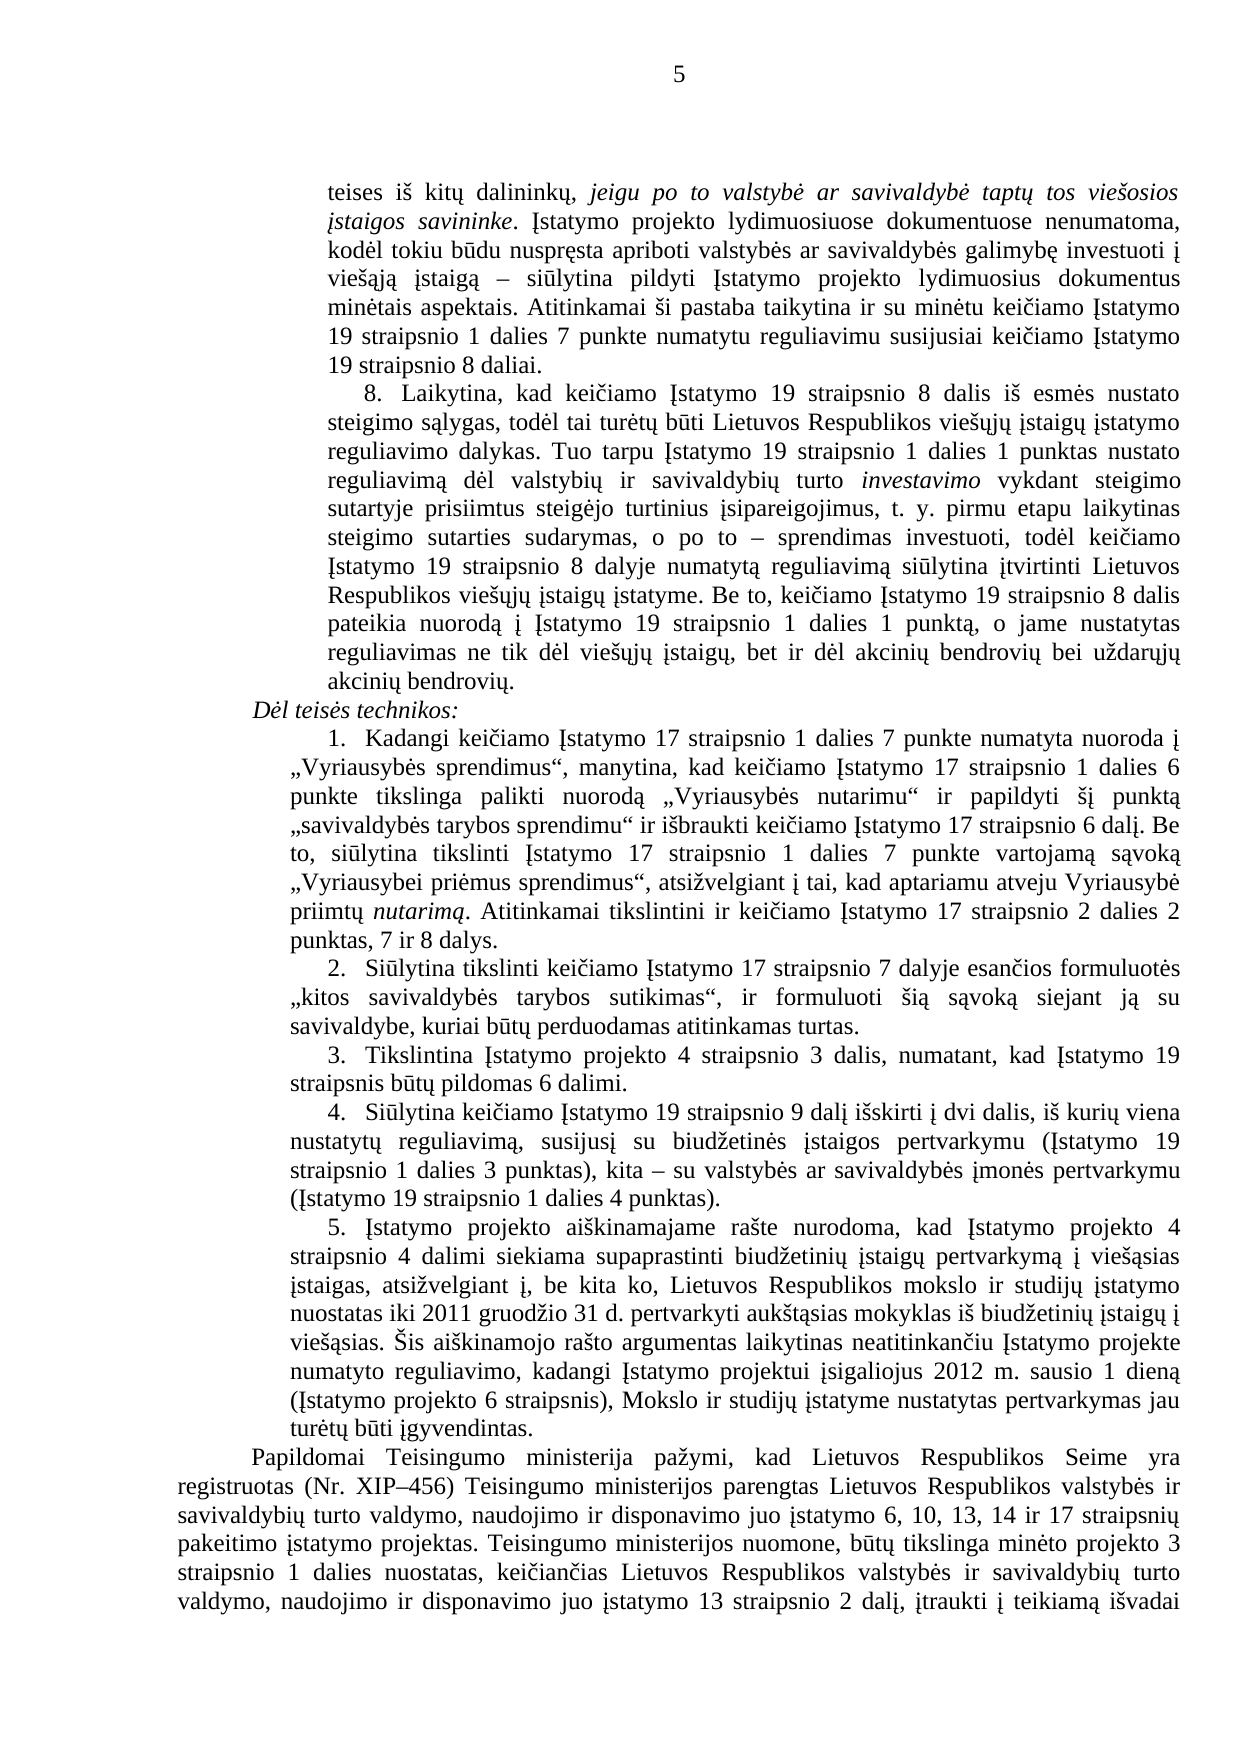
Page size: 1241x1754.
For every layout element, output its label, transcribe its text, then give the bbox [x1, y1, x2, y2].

list Įstatymo projekto aiškinamajame rašte nurodoma, kad Įstatymo projekto 4 straipsnio 4 dalimi siekiama supaprastinti biudžetinių įstaigų pertvarkymą į viešąsias įstaigas, atsižvelgiant į, be kita ko, Lietuvos Respublikos mokslo ir studijų įstatymo nuostatas iki 2011 gruodžio 31 d. pertvarkyti aukštąsias mokyklas iš biudžetinių įstaigų į viešąsias. Šis aiškinamojo rašto argumentas laikytinas neatitinkančiu Įstatymo projekte numatyto reguliavimo, kadangi Įstatymo projektui įsigaliojus 2012 m. sausio 1 dieną (Įstatymo projekto 6 straipsnis), Mokslo ir studijų įstatyme nustatytas pertvarkymas jau turėtų būti įgyvendintas. [252, 1212, 1181, 1442]
list Siūlytina tikslinti keičiamo Įstatymo 17 straipsnio 7 dalyje esančios formuluotės „kitos savivaldybės tarybos sutikimas“, ir formuluoti šią sąvoką siejant ją su savivaldybe, kuriai būtų perduodamas atitinkamas turtas. [252, 953, 1181, 1040]
list Kadangi keičiamo Įstatymo 17 straipsnio 1 dalies 7 punkte numatyta nuoroda į „Vyriausybės sprendimus“, manytina, kad keičiamo Įstatymo 17 straipsnio 1 dalies 6 punkte tikslinga palikti nuorodą „Vyriausybės nutarimu“ ir papildyti šį punktą „savivaldybės tarybos sprendimu“ ir išbraukti keičiamo Įstatymo 17 straipsnio 6 dalį. Be to, siūlytina tikslinti Įstatymo 17 straipsnio 1 dalies 7 punkte vartojamą sąvoką „Vyriausybei priėmus sprendimus“, atsižvelgiant į tai, kad aptariamu atveju Vyriausybė priimtų nutarimą. Atitinkamai tikslintini ir keičiamo Įstatymo 17 straipsnio 2 dalies 2 punktas, 7 ir 8 dalys. [252, 723, 1181, 953]
text Papildomai Teisingumo ministerija pažymi, kad Lietuvos Respublikos Seime yra registruotas (Nr. XIP–456) Teisingumo ministerijos parengtas Lietuvos Respublikos valstybės ir savivaldybių turto valdymo, naudojimo ir disponavimo juo įstatymo 6, 10, 13, 14 ir 17 straipsnių pakeitimo įstatymo projektas. Teisingumo ministerijos nuomone, būtų tikslinga minėto projekto 3 straipsnio 1 dalies nuostatas, keičiančias Lietuvos Respublikos valstybės ir savivaldybių turto valdymo, naudojimo ir disponavimo juo įstatymo 13 straipsnio 2 dalį, įtraukti į teikiamą išvadai [177, 1442, 1181, 1615]
list Tikslintina Įstatymo projekto 4 straipsnio 3 dalis, numatant, kad Įstatymo 19 straipsnis būtų pildomas 6 dalimi. [252, 1040, 1181, 1097]
list Siūlytina keičiamo Įstatymo 19 straipsnio 9 dalį išskirti į dvi dalis, iš kurių viena nustatytų reguliavimą, susijusį su biudžetinės įstaigos pertvarkymu (Įstatymo 19 straipsnio 1 dalies 3 punktas), kita – su valstybės ar savivaldybės įmonės pertvarkymu (Įstatymo 19 straipsnio 1 dalies 4 punktas). [252, 1097, 1181, 1212]
list Dėl teisės technikos: [177, 695, 1181, 723]
list Laikytina, kad keičiamo Įstatymo 19 straipsnio 8 dalis iš esmės nustato steigimo sąlygas, todėl tai turėtų būti Lietuvos Respublikos viešųjų įstaigų įstatymo reguliavimo dalykas. Tuo tarpu Įstatymo 19 straipsnio 1 dalies 1 punktas nustato reguliavimą dėl valstybių ir savivaldybių turto investavimo vykdant steigimo sutartyje prisiimtus steigėjo turtinius įsipareigojimus, t. y. pirmu etapu laikytinas steigimo sutarties sudarymas, o po to – sprendimas investuoti, todėl keičiamo Įstatymo 19 straipsnio 8 dalyje numatytą reguliavimą siūlytina įtvirtinti Lietuvos Respublikos viešųjų įstaigų įstatyme. Be to, keičiamo Įstatymo 19 straipsnio 8 dalis pateikia nuorodą į Įstatymo 19 straipsnio 1 dalies 1 punktą, o jame nustatytas reguliavimas ne tik dėl viešųjų įstaigų, bet ir dėl akcinių bendrovių bei uždarųjų akcinių bendrovių. [290, 378, 1181, 695]
list teises iš kitų dalininkų, jeigu po to valstybė ar savivaldybė taptų tos viešosios įstaigos savininke. Įstatymo projekto lydimuosiuose dokumentuose nenumatoma, kodėl tokiu būdu nuspręsta apriboti valstybės ar savivaldybės galimybę investuoti į viešąją įstaigą – siūlytina pildyti Įstatymo projekto lydimuosius dokumentus minėtais aspektais. Atitinkamai ši pastaba taikytina ir su minėtu keičiamo Įstatymo 19 straipsnio 1 dalies 7 punkte numatytu reguliavimu susijusiai keičiamo Įstatymo 19 straipsnio 8 daliai. [290, 177, 1181, 378]
